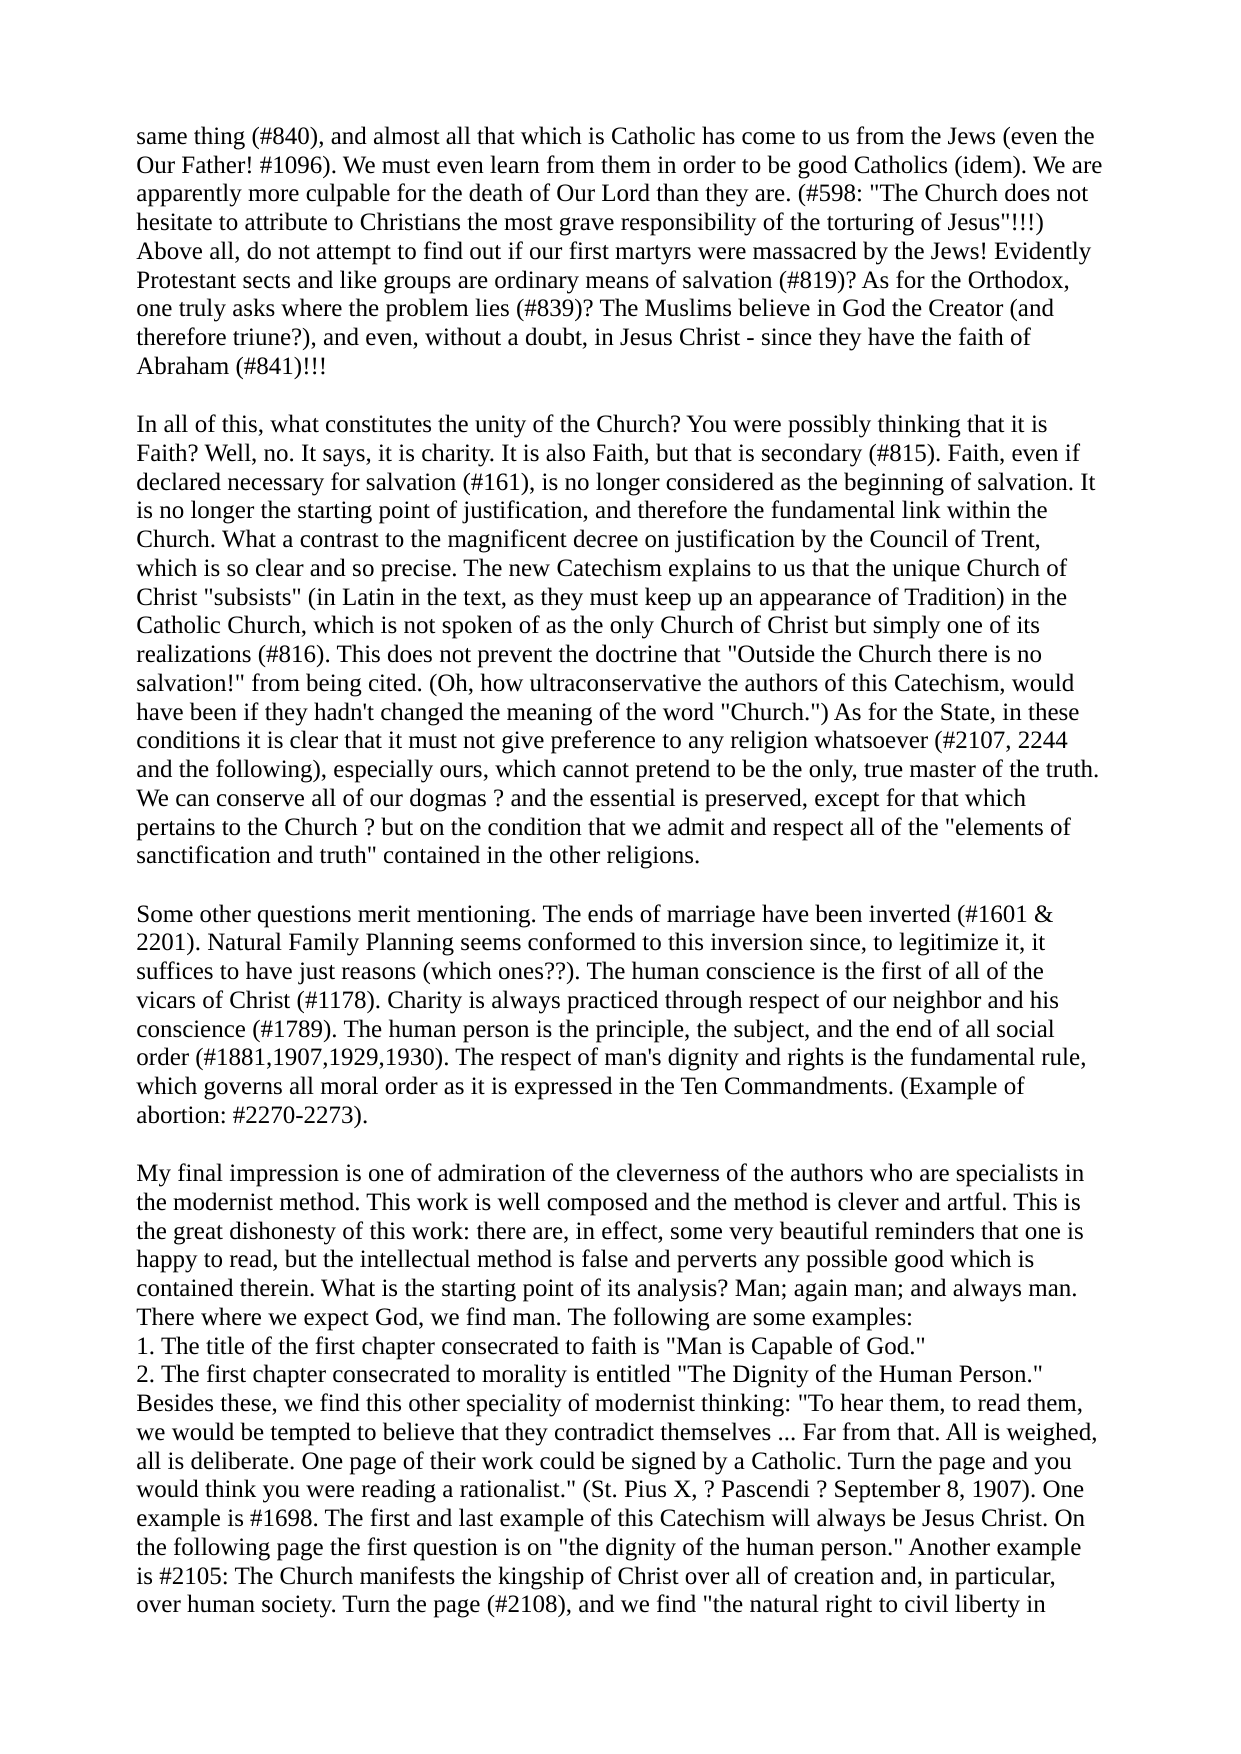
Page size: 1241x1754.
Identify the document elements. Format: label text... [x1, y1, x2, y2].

table_header same thing (#840), and almost all that which is Catholic has come to us from the Jews (even the Our Father! #1096). We must even learn from them in order to be good Catholics (idem). We are apparently more culpable for the death of Our Lord than they are. (#598: "The Church does not hesitate to attribute to Christians the most grave responsibility of the torturing of Jesus"!!!) Above all, do not attempt to find out if our first martyrs were massacred by the Jews! Evidently Protestant sects and like groups are ordinary means of salvation (#819)? As for the Orthodox, one truly asks where the problem lies (#839)? The Muslims believe in God the Creator (and therefore triune?), and even, without a doubt, in Jesus Christ - since they have the faith of Abraham (#841)!!! In all of this, what constitutes the unity of the Church? You were possibly thinking that it is Faith? Well, no. It says, it is charity. It is also Faith, but that is secondary (#815). Faith, even if declared necessary for salvation (#161), is no longer considered as the beginning of salvation. It is no longer the starting point of justification, and therefore the fundamental link within the Church. What a contrast to the magnificent decree on justification by the Council of Trent, which is so clear and so precise. The new Catechism explains to us that the unique Church of Christ "subsists" (in Latin in the text, as they must keep up an appearance of Tradition) in the Catholic Church, which is not spoken of as the only Church of Christ but simply one of its realizations (#816). This does not prevent the doctrine that "Outside the Church there is no salvation!" from being cited. (Oh, how ultraconservative the authors of this Catechism, would have been if they hadn't changed the meaning of the word "Church.") As for the State, in these conditions it is clear that it must not give preference to any religion whatsoever (#2107, 2244 and the following), especially ours, which cannot pretend to be the only, true master of the truth. We can conserve all of our dogmas ? and the essential is preserved, except for that which pertains to the Church ? but on the condition that we admit and respect all of the "elements of sanctification and truth" contained in the other religions. Some other questions merit mentioning. The ends of marriage have been inverted (#1601 & 2201). Natural Family Planning seems conformed to this inversion since, to legitimize it, it suffices to have just reasons (which ones??). The human conscience is the first of all of the vicars of Christ (#1178). Charity is always practiced through respect of our neighbor and his conscience (#1789). The human person is the principle, the subject, and the end of all social order (#1881,1907,1929,1930). The respect of man's dignity and rights is the fundamental rule, which governs all moral order as it is expressed in the Ten Commandments. (Example of abortion: #2270-2273). My final impression is one of admiration of the cleverness of the authors who are specialists in the modernist method. This work is well composed and the method is clever and artful. This is the great dishonesty of this work: there are, in effect, some very beautiful reminders that one is happy to read, but the intellectual method is false and perverts any possible good which is contained therein. What is the starting point of its analysis? Man; again man; and always man. There where we expect God, we find man. The following are some examples: 1. The title of the first chapter consecrated to faith is "Man is Capable of God." 2. The first chapter consecrated to morality is entitled "The Dignity of the Human Person." Besides these, we find this other speciality of modernist thinking: "To hear them, to read them, we would be tempted to believe that they contradict themselves ... Far from that. All is weighed, all is deliberate. One page of their work could be signed by a Catholic. Turn the page and you would think you were reading a rationalist." (St. Pius X, ? Pascendi ? September 8, 1907). One example is #1698. The first and last example of this Catechism will always be Jesus Christ. On the following page the first question is on "the dignity of the human person." Another example is #2105: The Church manifests the kingship of Christ over all of creation and, in particular, over human society. Turn the page (#2108), and we find "the natural right to civil liberty in [133, 118, 1107, 1621]
